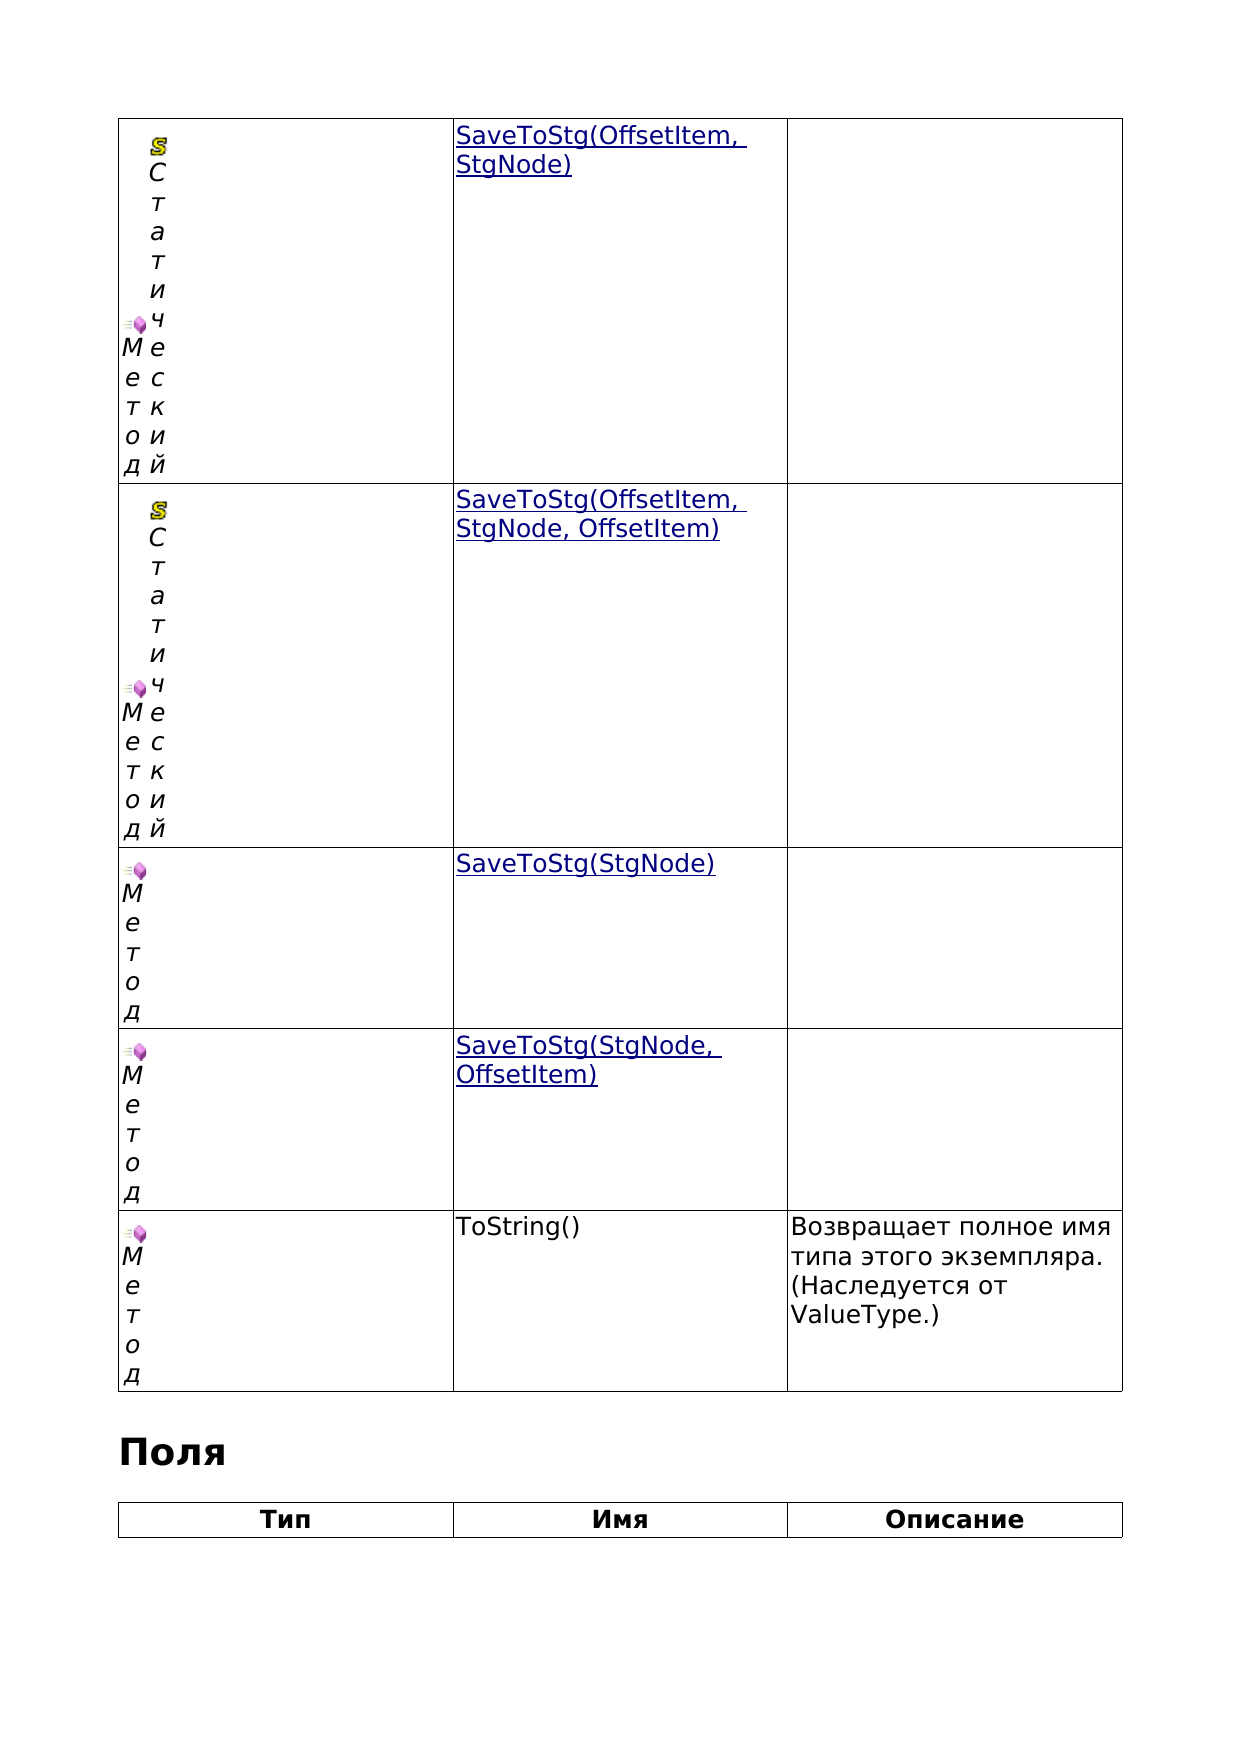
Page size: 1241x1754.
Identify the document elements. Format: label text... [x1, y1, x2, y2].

table_cell [119, 1029, 453, 1209]
table_cell [788, 484, 1122, 847]
table_cell ToString() [454, 1211, 787, 1391]
picture [121, 680, 146, 698]
picture [121, 1043, 147, 1061]
table_cell [119, 848, 453, 1028]
subtitle Поля [118, 1431, 1122, 1474]
table_cell SaveToStg(OffsetItem, StgNode, OffsetItem) [454, 484, 787, 847]
picture [146, 497, 172, 523]
table_cell [119, 484, 453, 847]
picture [121, 316, 146, 334]
table_cell [788, 1029, 1122, 1209]
table_header Описание [788, 1503, 1122, 1537]
table_cell SaveToStg(StgNode, OffsetItem) [454, 1029, 787, 1209]
table_cell SaveToStg(StgNode) [454, 848, 787, 1028]
picture [146, 133, 172, 159]
table_cell SaveToStg(OffsetItem, StgNode) [454, 119, 787, 482]
table_cell Возвращает полное имя типа этого экземпляра. (Наследуется от ValueType.) [788, 1211, 1122, 1391]
table_cell [788, 119, 1122, 482]
picture [121, 862, 147, 880]
table_cell [119, 119, 453, 482]
table_header Тип [119, 1503, 453, 1537]
picture [121, 1225, 147, 1243]
table_cell [119, 1211, 453, 1391]
table_header Имя [454, 1503, 787, 1537]
table_cell [788, 848, 1122, 1028]
